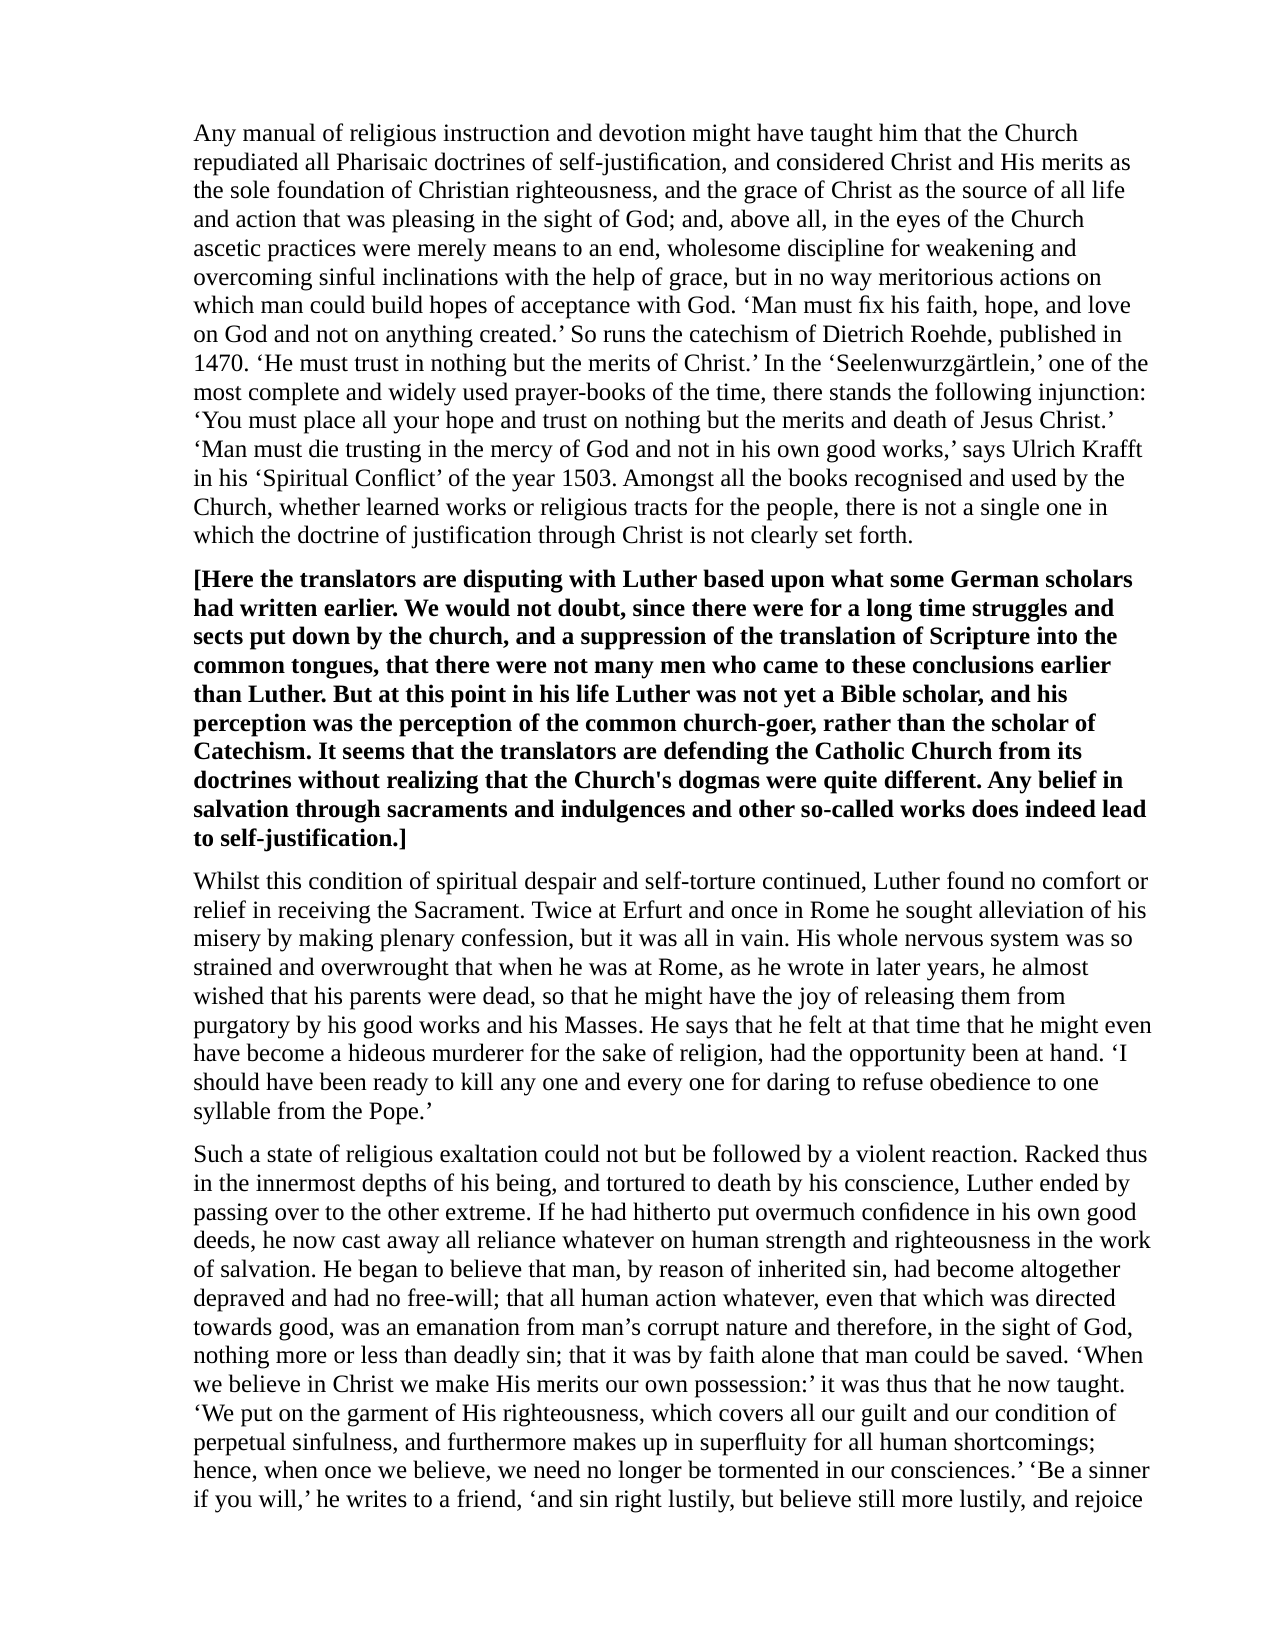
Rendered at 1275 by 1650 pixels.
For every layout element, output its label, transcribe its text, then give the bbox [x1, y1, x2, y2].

text Such a state of religious exaltation could not but be followed by a violent reaction. Racked thus in the innermost depths of his being, and tortured to death by his conscience, Luther ended by passing over to the other extreme. If he had hitherto put overmuch conﬁdence in his own good deeds, he now cast away all reliance whatever on human strength and righteousness in the work of salvation. He began to believe that man, by reason of inherited sin, had become altogether depraved and had no free-will; that all human action whatever, even that which was directed towards good, was an emanation from man’s corrupt nature and therefore, in the sight of God, nothing more or less than deadly sin; that it was by faith alone that man could be saved. ‘When we believe in Christ we make His merits our own possession:’ it was thus that he now taught. ‘We put on the garment of His righteousness, which covers all our guilt and our condition of perpetual sinfulness, and furthermore makes up in superﬂuity for all human shortcomings; hence, when once we believe, we need no longer be tormented in our consciences.’ ‘Be a sinner if you will,’ he writes to a friend, ‘and sin right lustily, but believe still more lustily, and rejoice [193, 1139, 1157, 1513]
text [Here the translators are disputing with Luther based upon what some German scholars had written earlier. We would not doubt, since there were for a long time struggles and sects put down by the church, and a suppression of the translation of Scripture into the common tongues, that there were not many men who came to these conclusions earlier than Luther. But at this point in his life Luther was not yet a Bible scholar, and his perception was the perception of the common church-goer, rather than the scholar of Catechism. It seems that the translators are defending the Catholic Church from its doctrines without realizing that the Church's dogmas were quite different. Any belief in salvation through sacraments and indulgences and other so-called works does indeed lead to self-justification.] [193, 564, 1157, 851]
text Whilst this condition of spiritual despair and self-torture continued, Luther found no comfort or relief in receiving the Sacrament. Twice at Erfurt and once in Rome he sought alleviation of his misery by making plenary confession, but it was all in vain. His whole nervous system was so strained and overwrought that when he was at Rome, as he wrote in later years, he almost wished that his parents were dead, so that he might have the joy of releasing them from purgatory by his good works and his Masses. He says that he felt at that time that he might even have become a hideous murderer for the sake of religion, had the opportunity been at hand. ‘I should have been ready to kill any one and every one for daring to refuse obedience to one syllable from the Pope.’ [193, 866, 1157, 1125]
text Any manual of religious instruction and devotion might have taught him that the Church repudiated all Pharisaic doctrines of self-justiﬁcation, and considered Christ and His merits as the sole foundation of Christian righteousness, and the grace of Christ as the source of all life and action that was pleasing in the sight of God; and, above all, in the eyes of the Church ascetic practices were merely means to an end, wholesome discipline for weakening and overcoming sinful inclinations with the help of grace, but in no way meritorious actions on which man could build hopes of acceptance with God. ‘Man must ﬁx his faith, hope, and love on God and not on anything created.’ So runs the catechism of Dietrich Roehde, published in 1470. ‘He must trust in nothing but the merits of Christ.’ In the ‘Seelenwurzgärtlein,’ one of the most complete and widely used prayer-books of the time, there stands the following injunction: ‘You must place all your hope and trust on nothing but the merits and death of Jesus Christ.’ ‘Man must die trusting in the mercy of God and not in his own good works,’ says Ulrich Krafft in his ‘Spiritual Conﬂict’ of the year 1503. Amongst all the books recognised and used by the Church, whether learned works or religious tracts for the people, there is not a single one in which the doctrine of justification through Christ is not clearly set forth. [193, 118, 1157, 549]
